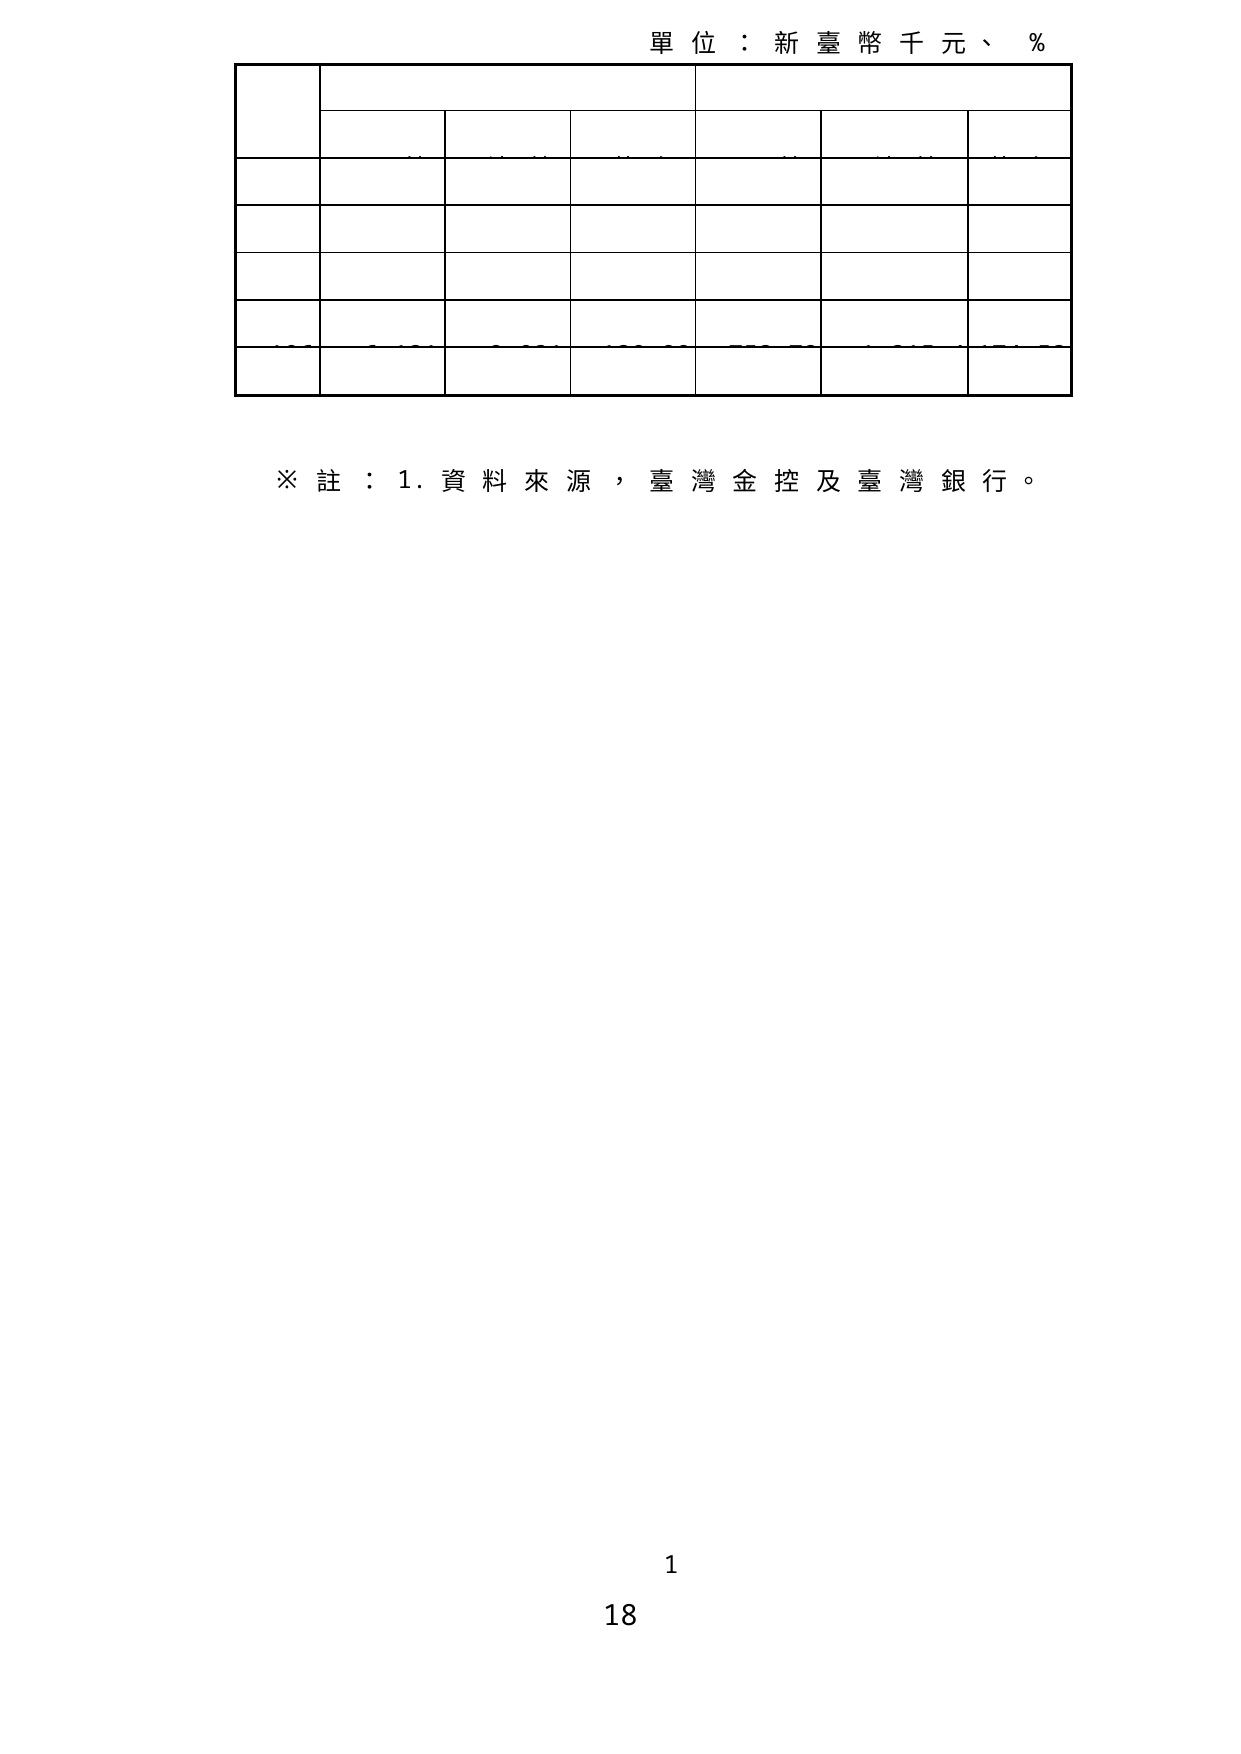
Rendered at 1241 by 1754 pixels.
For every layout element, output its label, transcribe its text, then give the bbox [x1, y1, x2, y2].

table_header 臺灣銀行 [696, 66, 1070, 110]
table_cell 174.30 [969, 348, 1070, 393]
table_cell 1,315,466 [822, 301, 967, 346]
table_cell 181.00 [969, 159, 1070, 204]
table_cell 8,940 [446, 348, 570, 393]
table_cell 6,131 [321, 301, 444, 346]
table_cell 177.11 [969, 253, 1070, 299]
table_cell 8,976 [446, 159, 570, 204]
table_header 臺灣金控 [321, 66, 695, 110]
table_cell 7,675 [446, 206, 570, 252]
table_cell 1,285,490 [822, 159, 967, 204]
text ※註：1.資料來源，臺灣金控及臺灣銀行。 [232, 437, 1058, 500]
table_cell 738,194 [696, 253, 820, 299]
table_header 項目 年度 [237, 66, 319, 157]
table_cell 721,624 [696, 206, 820, 252]
table_cell 6,726 [321, 159, 444, 204]
table_cell 104 [237, 206, 319, 252]
table_cell 預算 [321, 111, 444, 157]
table_cell 1,365,837 [822, 348, 967, 393]
table_cell 6,500 [321, 348, 444, 393]
table_cell 7,576 [446, 253, 570, 299]
table_cell 103 [237, 159, 319, 204]
table_cell 6,804 [321, 253, 444, 299]
table_cell 180.30 [969, 206, 1070, 252]
table_cell 130.99 [571, 301, 695, 346]
table_cell 預算 [696, 111, 820, 157]
table_cell 105 [237, 253, 319, 299]
table_cell 6,729 [321, 206, 444, 252]
table_cell 137.54 [571, 348, 695, 393]
table_cell 111.35 [571, 253, 695, 299]
table_cell 決算 [446, 111, 570, 157]
table_cell 107 [237, 348, 319, 393]
table_cell 1,301,100 [822, 206, 967, 252]
table_cell 133.45 [571, 159, 695, 204]
table_cell 710,235 [696, 159, 820, 204]
table_cell 753,721 [696, 301, 820, 346]
table_cell 執行率 [571, 111, 695, 157]
text 單位：新臺幣千元、% [183, 0, 1058, 62]
table_cell 114.06 [571, 206, 695, 252]
table_cell 1,307,396 [822, 253, 967, 299]
table_cell 106 [237, 301, 319, 346]
table_cell 174.53 [969, 301, 1070, 346]
table_cell 783,603 [696, 348, 820, 393]
table_cell 執行率 [969, 111, 1070, 157]
table_cell 8,031 [446, 301, 570, 346]
table_cell 決算 [822, 111, 967, 157]
